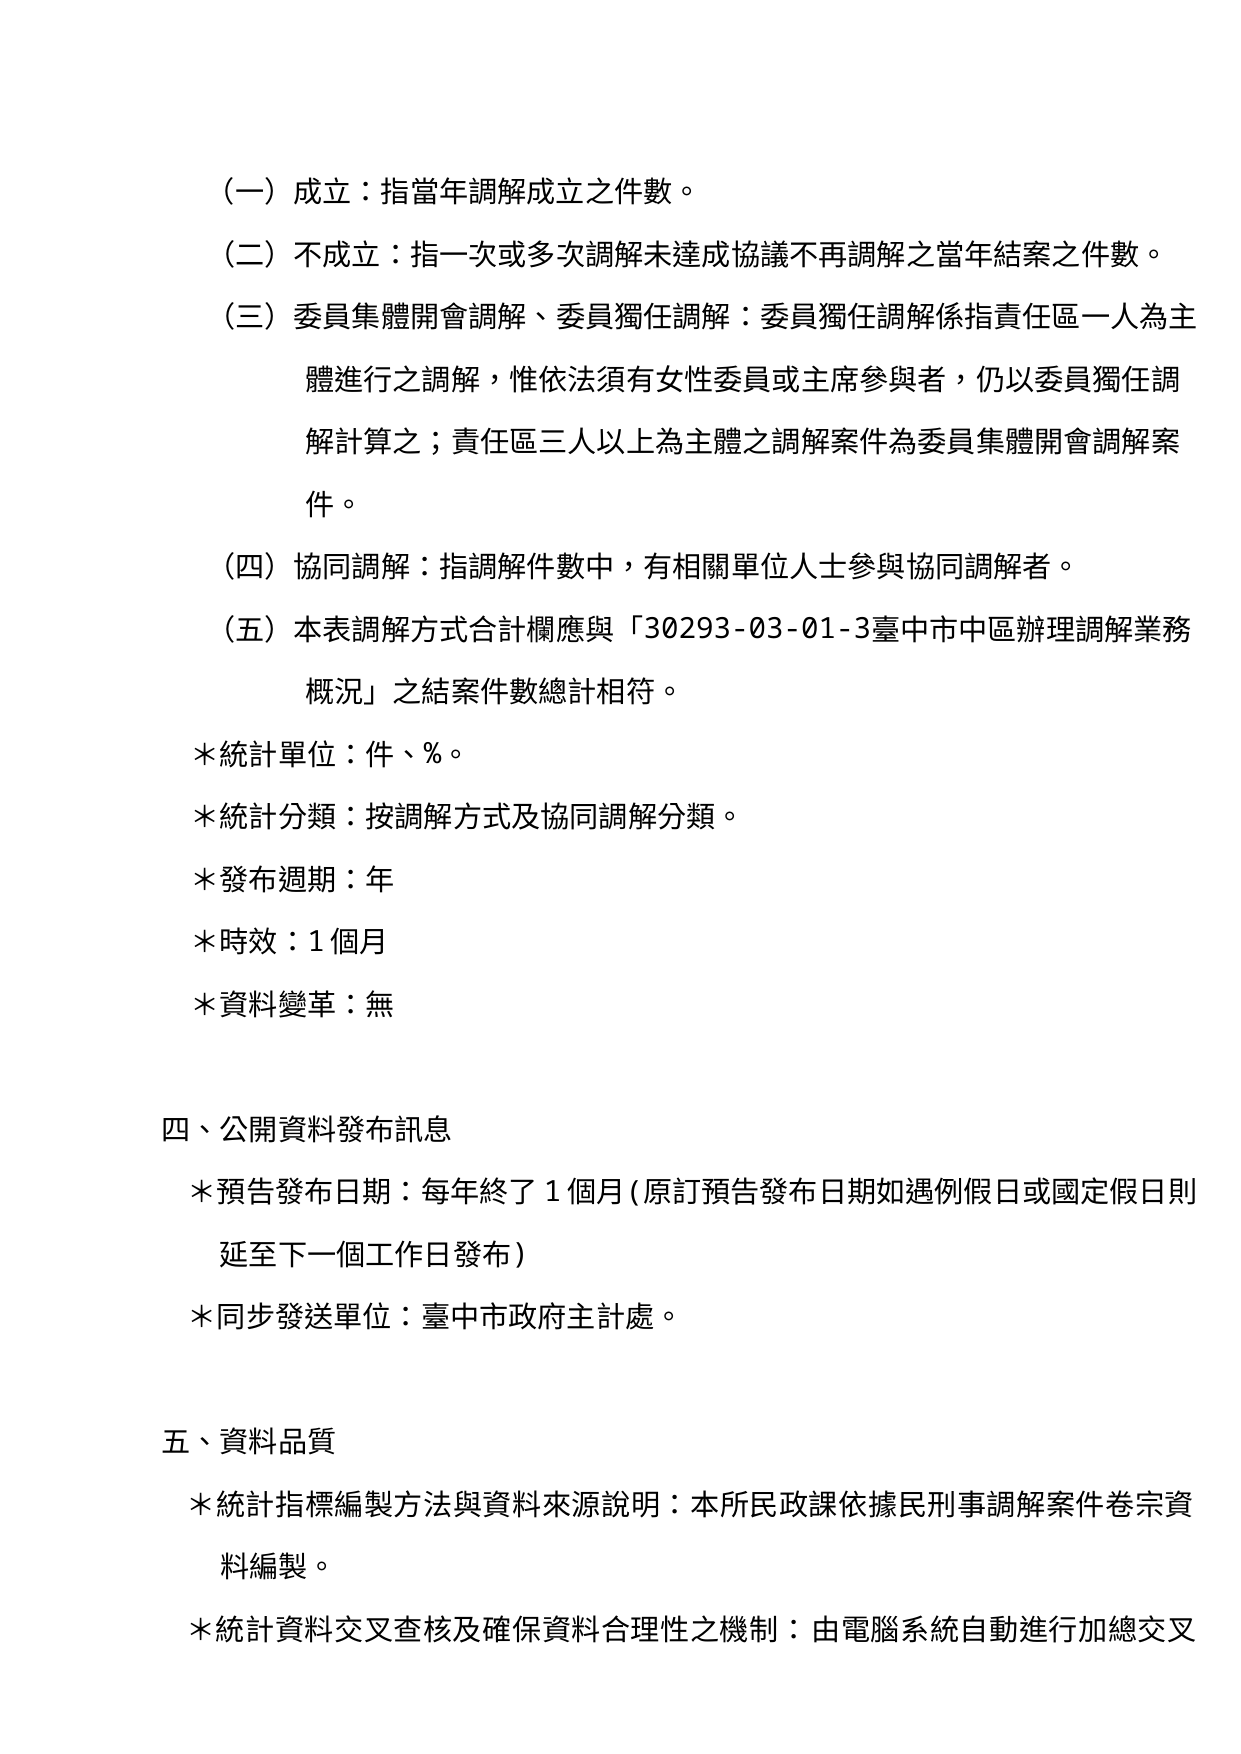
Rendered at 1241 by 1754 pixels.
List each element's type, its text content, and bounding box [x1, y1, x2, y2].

table_header （一）成立：指當年調解成立之件數。 （二）不成立：指一次或多次調解未達成協議不再調解之當年結案之件數。 （三）委員集體開會調解、委員獨任調解：委員獨任調解係指責任區一人為主體進行之調解，惟依法須有女性委員或主席參與者，仍以委員獨任調解計算之；責任區三人以上為主體之調解案件為委員集體開會調解案件。 （四）協同調解：指調解件數中，有相關單位人士參與協同調解者。 （五）本表調解方式合計欄應與「30293-03-01-3臺中市中區辦理調解業務概況」之結案件數總計相符。 ＊統計單位：件、%。 ＊統計分類：按調解方式及協同調解分類。 ＊發布週期：年 ＊時效：1個月 ＊資料變革：無 四、公開資料發布訊息 ＊預告發布日期：每年終了1個月(原訂預告發布日期如遇例假日或國定假日則延至下一個工作日發布) ＊同步發送單位：臺中市政府主計處。 五、資料品質 ＊統計指標編製方法與資料來源說明：本所民政課依據民刑事調解案件卷宗資料編製。 ＊統計資料交叉查核及確保資料合理性之機制：由電腦系統自動進行加總交叉 [150, 148, 1209, 1648]
